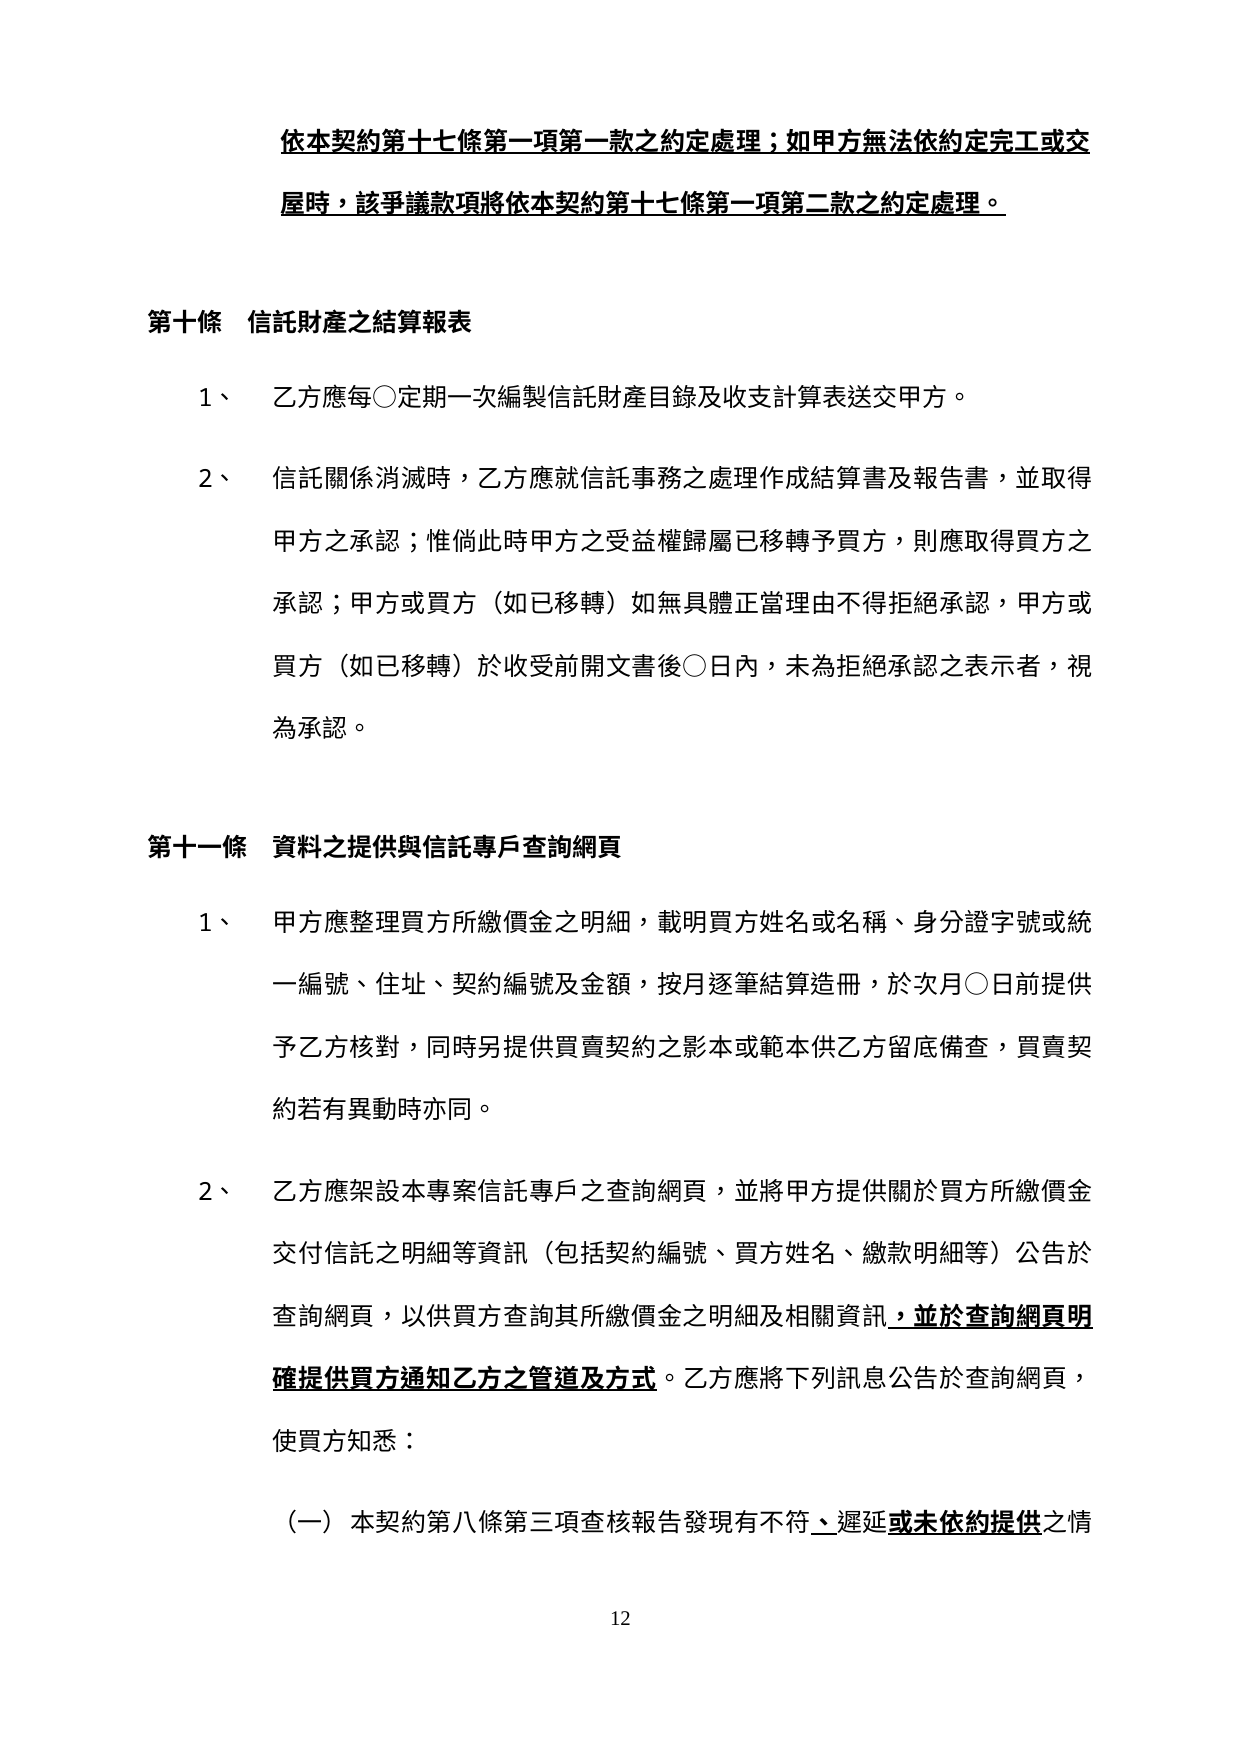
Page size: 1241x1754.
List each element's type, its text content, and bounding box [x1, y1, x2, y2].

text 依本契約第十七條第一項第一款之約定處理；如甲方無法依約定完工或交屋時，該爭議款項將依本契約第十七條第一項第二款之約定處理。 [200, 97, 1092, 222]
text 第十一條 資料之提供與信託專戶查詢網頁 [148, 804, 1092, 866]
text （一） 本契約第八條第三項查核報告發現有不符、遲延或未依約提供之情 [272, 1479, 1092, 1541]
list 信託關係消滅時，乙方應就信託事務之處理作成結算書及報告書，並取得甲方之承認；惟倘此時甲方之受益權歸屬已移轉予買方，則應取得買方之承認；甲方或買方（如已移轉）如無具體正當理由不得拒絕承認，甲方或買方（如已移轉）於收受前開文書後○日內，未為拒絕承認之表示者，視為承認。 [198, 435, 1092, 747]
list 乙方應每○定期一次編製信託財產目錄及收支計算表送交甲方。 [198, 354, 1092, 416]
text 第十條 信託財產之結算報表 [148, 279, 1092, 341]
list 乙方應架設本專案信託專戶之查詢網頁，並將甲方提供關於買方所繳價金交付信託之明細等資訊（包括契約編號、買方姓名、繳款明細等）公告於查詢網頁，以供買方查詢其所繳價金之明細及相關資訊，並於查詢網頁明確提供買方通知乙方之管道及方式。乙方應將下列訊息公告於查詢網頁，使買方知悉： [198, 1147, 1092, 1460]
list 甲方應整理買方所繳價金之明細，載明買方姓名或名稱、身分證字號或統一編號、住址、契約編號及金額，按月逐筆結算造冊，於次月○日前提供予乙方核對，同時另提供買賣契約之影本或範本供乙方留底備查，買賣契約若有異動時亦同。 [198, 879, 1092, 1129]
